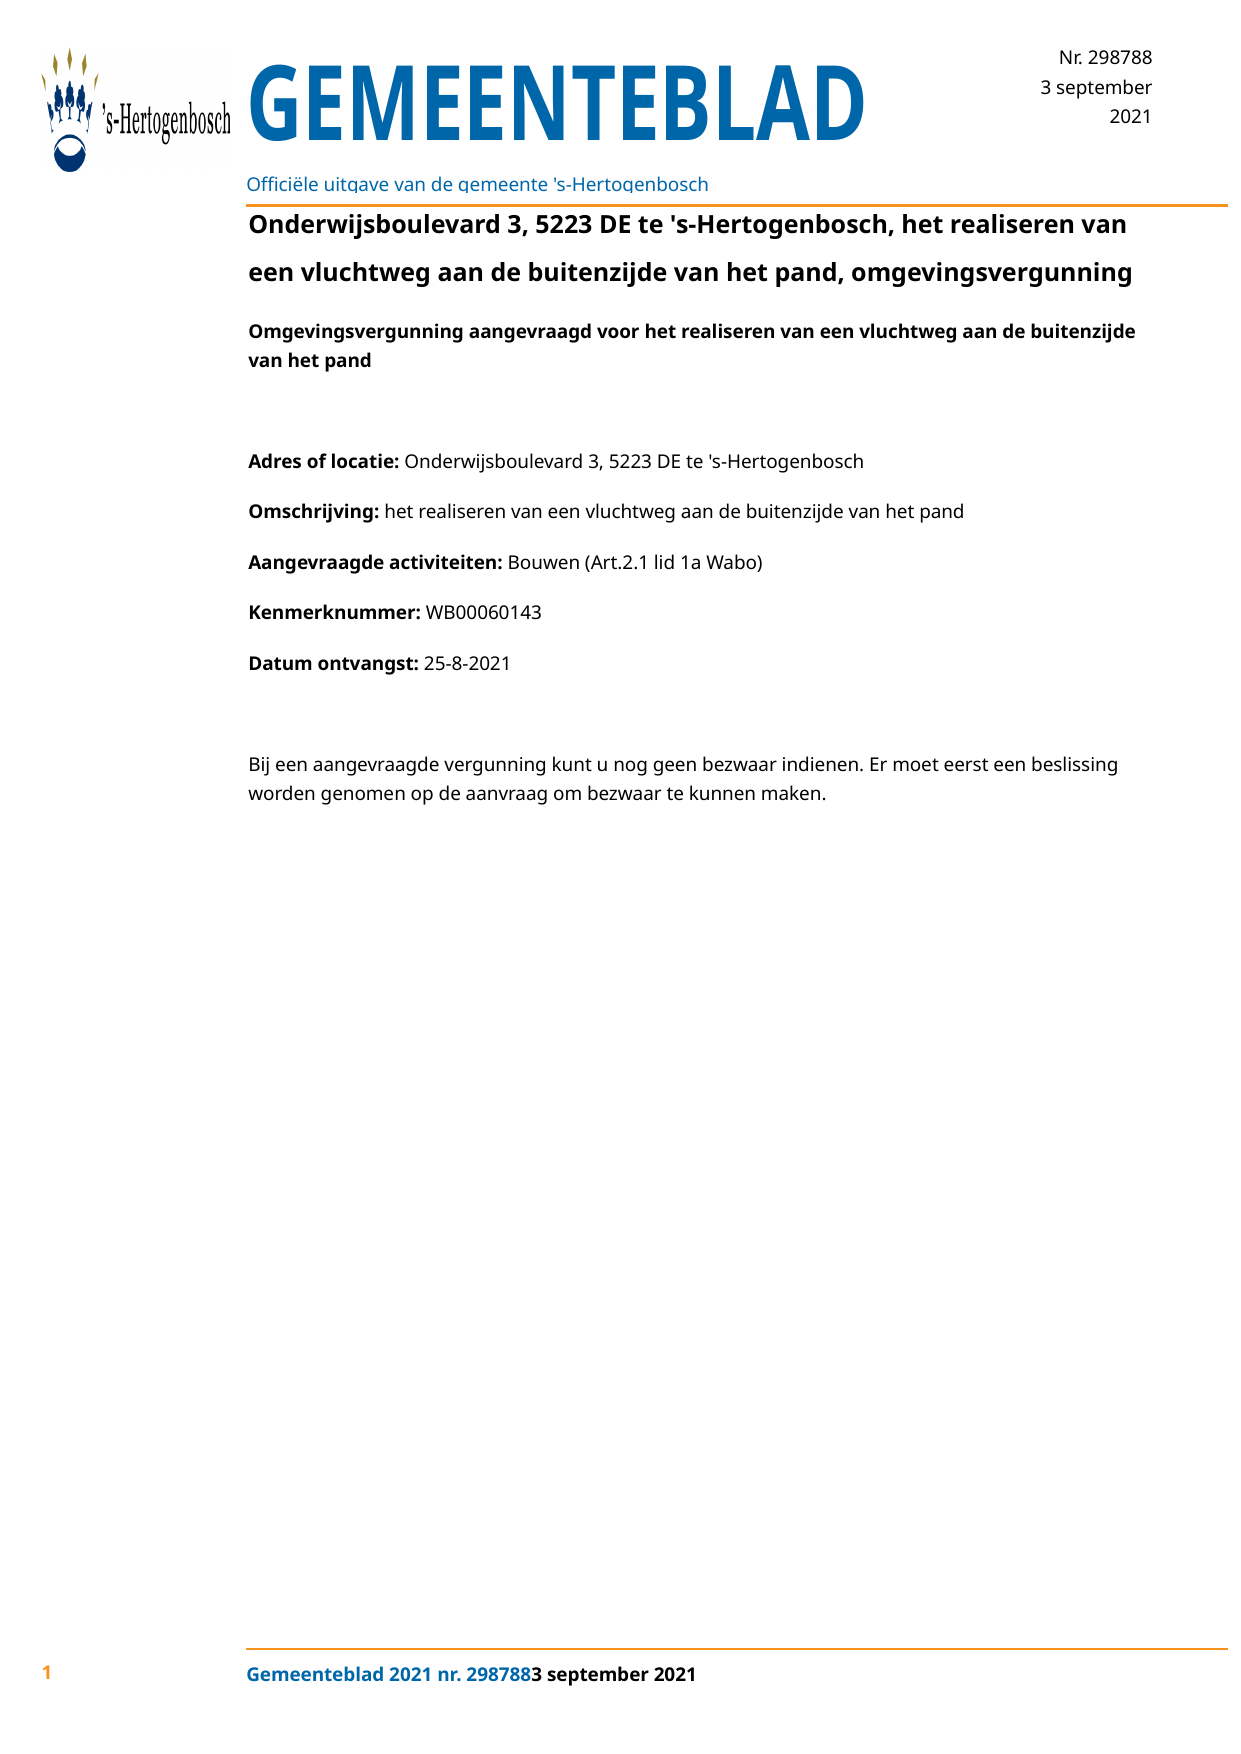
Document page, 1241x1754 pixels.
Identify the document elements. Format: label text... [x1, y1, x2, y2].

text Onderwijsboulevard 3, 5223 DE te 's-Hertogenbosch, het realiseren van een vluchtweg aan de buitenzijde van het pand, omgevingsvergunning [248, 207, 1152, 288]
picture [41, 47, 231, 172]
text Omschrijving: het realiseren van een vluchtweg aan de buitenzijde van het pand [248, 499, 1152, 524]
text Adres of locatie: Onderwijsboulevard 3, 5223 DE te 's-Hertogenbosch [248, 448, 1152, 474]
text Omgevingsvergunning aangevraagd voor het realiseren van een vluchtweg aan de buitenzijde van het pand [248, 318, 1152, 373]
text Aangevraagde activiteiten: Bouwen (Art.2.1 lid 1a Wabo) [248, 549, 1152, 575]
text Kenmerknummer: WB00060143 [248, 599, 1152, 625]
text Datum ontvangst: 25-8-2021 [248, 650, 1152, 676]
text Bij een aangevraagde vergunning kunt u nog geen bezwaar indienen. Er moet eerst een beslissing worden genomen op de aanvraag om bezwaar te kunnen maken. [248, 751, 1152, 806]
